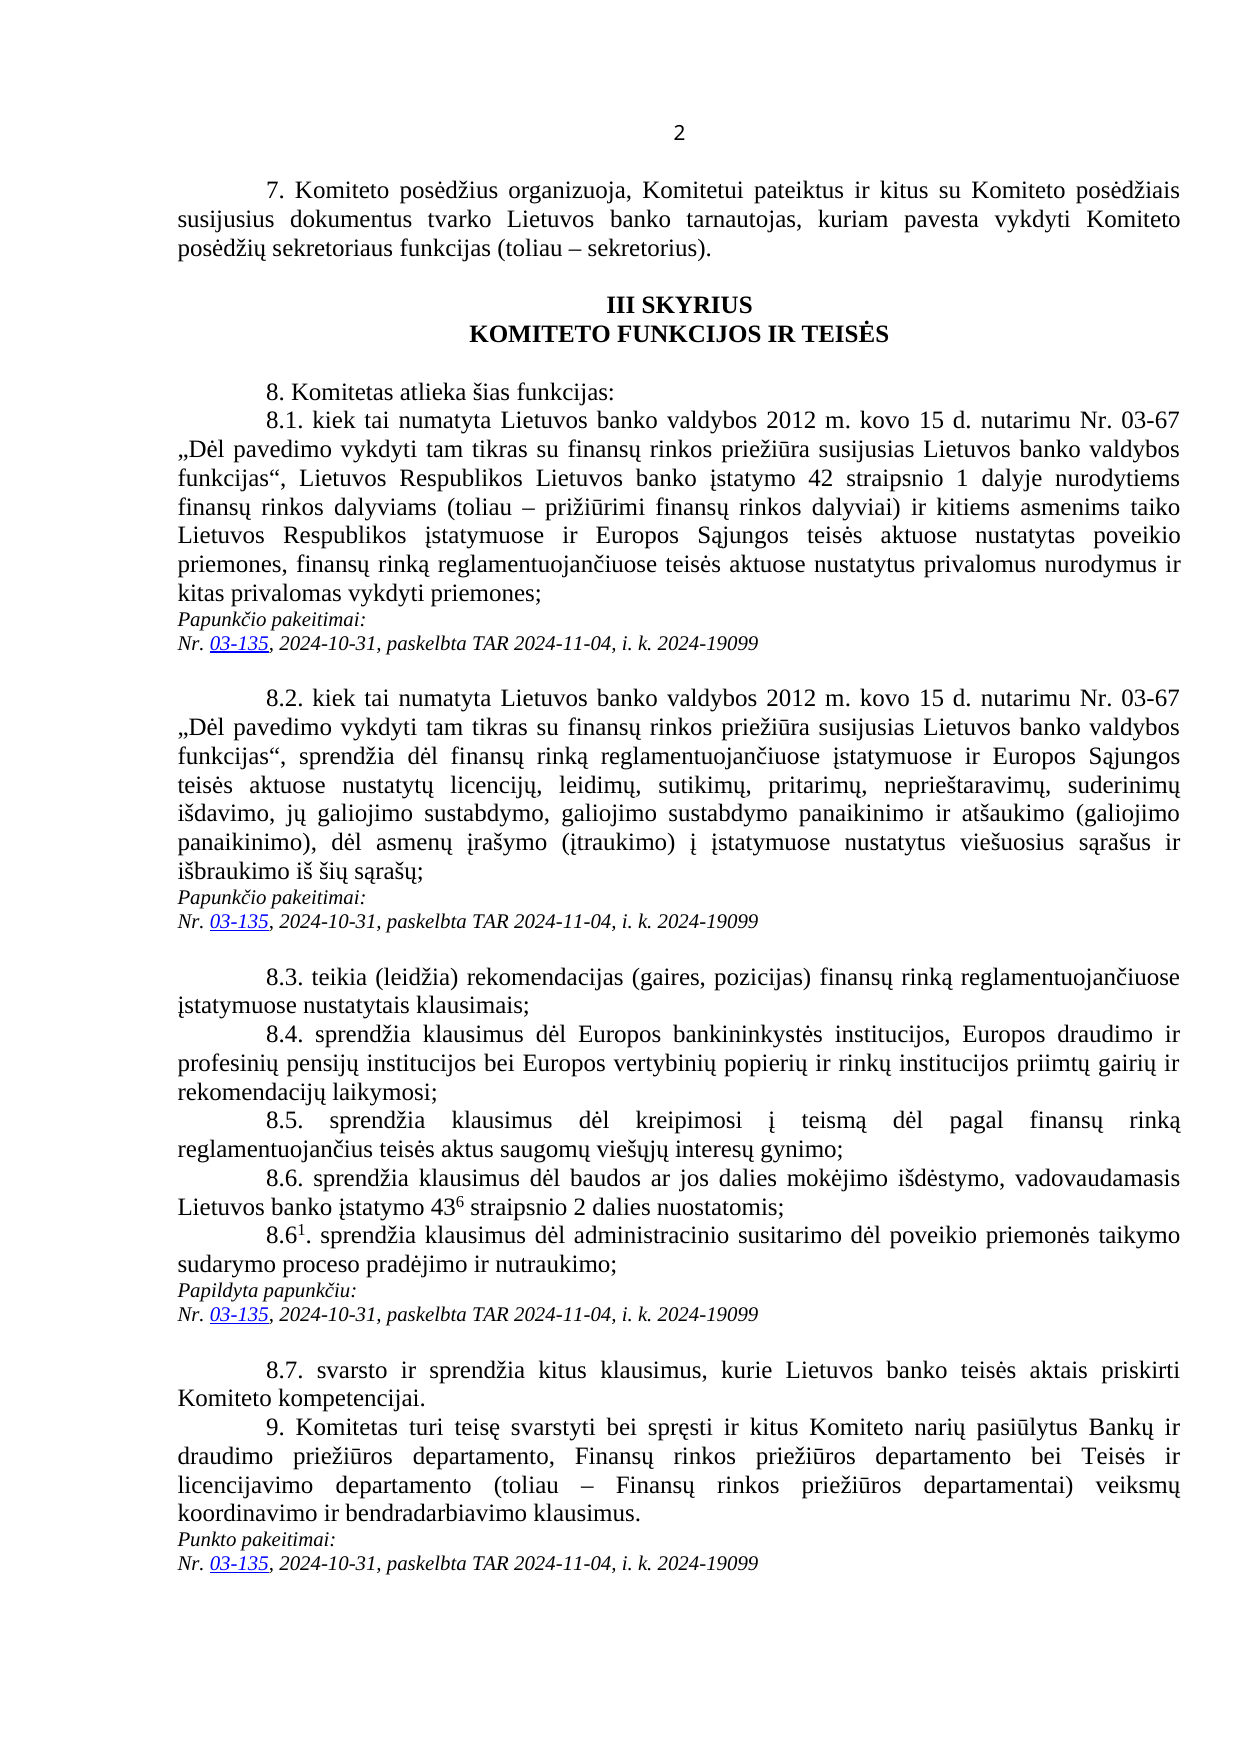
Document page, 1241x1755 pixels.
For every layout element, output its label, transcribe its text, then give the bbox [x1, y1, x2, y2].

text 8.4. sprendžia klausimus dėl Europos bankininkystės institucijos, Europos draudimo ir profesinių pensijų institucijos bei Europos vertybinių popierių ir rinkų institucijos priimtų gairių ir rekomendacijų laikymosi; [177, 1019, 1181, 1105]
text 8.1. kiek tai numatyta Lietuvos banko valdybos 2012 m. kovo 15 d. nutarimu Nr. 03-67 „Dėl pavedimo vykdyti tam tikras su finansų rinkos priežiūra susijusias Lietuvos banko valdybos funkcijas“, Lietuvos Respublikos Lietuvos banko įstatymo 42 straipsnio 1 dalyje nurodytiems finansų rinkos dalyviams (toliau – prižiūrimi finansų rinkos dalyviai) ir kitiems asmenims taiko Lietuvos Respublikos įstatymuose ir Europos Sąjungos teisės aktuose nustatytas poveikio priemones, finansų rinką reglamentuojančiuose teisės aktuose nustatytus privalomus nurodymus ir kitas privalomas vykdyti priemones; [177, 405, 1181, 607]
text KOMITETO FUNKCIJOS IR TEISĖS [177, 319, 1181, 348]
text 8. Komitetas atlieka šias funkcijas: [177, 377, 1181, 405]
text Punkto pakeitimai: [177, 1527, 1181, 1551]
text Nr. 03-135, 2024-10-31, paskelbta TAR 2024-11-04, i. k. 2024-19099 [177, 631, 1181, 655]
text Papunkčio pakeitimai: [177, 885, 1181, 909]
text 8.5. sprendžia klausimus dėl kreipimosi į teismą dėl pagal finansų rinką reglamentuojančius teisės aktus saugomų viešųjų interesų gynimo; [177, 1105, 1181, 1163]
text Nr. 03-135, 2024-10-31, paskelbta TAR 2024-11-04, i. k. 2024-19099 [177, 909, 1181, 933]
text Papunkčio pakeitimai: [177, 607, 1181, 631]
text 9. Komitetas turi teisę svarstyti bei spręsti ir kitus Komiteto narių pasiūlytus Bankų ir draudimo priežiūros departamento, Finansų rinkos priežiūros departamento bei Teisės ir licencijavimo departamento (toliau – Finansų rinkos priežiūros departamentai) veiksmų koordinavimo ir bendradarbiavimo klausimus. [177, 1412, 1181, 1527]
text 7. Komiteto posėdžius organizuoja, Komitetui pateiktus ir kitus su Komiteto posėdžiais susijusius dokumentus tvarko Lietuvos banko tarnautojas, kuriam pavesta vykdyti Komiteto posėdžių sekretoriaus funkcijas (toliau – sekretorius). [177, 175, 1181, 262]
text Papildyta papunkčiu: [177, 1278, 1181, 1302]
text III SKYRIUS [177, 290, 1181, 319]
text Nr. 03-135, 2024-10-31, paskelbta TAR 2024-11-04, i. k. 2024-19099 [177, 1302, 1181, 1326]
text 8.61. sprendžia klausimus dėl administracinio susitarimo dėl poveikio priemonės taikymo sudarymo proceso pradėjimo ir nutraukimo; [177, 1220, 1181, 1278]
text 8.7. svarsto ir sprendžia kitus klausimus, kurie Lietuvos banko teisės aktais priskirti Komiteto kompetencijai. [177, 1355, 1181, 1412]
text Nr. 03-135, 2024-10-31, paskelbta TAR 2024-11-04, i. k. 2024-19099 [177, 1551, 1181, 1575]
text 8.3. teikia (leidžia) rekomendacijas (gaires, pozicijas) finansų rinką reglamentuojančiuose įstatymuose nustatytais klausimais; [177, 962, 1181, 1019]
text 8.6. sprendžia klausimus dėl baudos ar jos dalies mokėjimo išdėstymo, vadovaudamasis Lietuvos banko įstatymo 436 straipsnio 2 dalies nuostatomis; [177, 1163, 1181, 1220]
text 8.2. kiek tai numatyta Lietuvos banko valdybos 2012 m. kovo 15 d. nutarimu Nr. 03-67 „Dėl pavedimo vykdyti tam tikras su finansų rinkos priežiūra susijusias Lietuvos banko valdybos funkcijas“, sprendžia dėl finansų rinką reglamentuojančiuose įstatymuose ir Europos Sąjungos teisės aktuose nustatytų licencijų, leidimų, sutikimų, pritarimų, neprieštaravimų, suderinimų išdavimo, jų galiojimo sustabdymo, galiojimo sustabdymo panaikinimo ir atšaukimo (galiojimo panaikinimo), dėl asmenų įrašymo (įtraukimo) į įstatymuose nustatytus viešuosius sąrašus ir išbraukimo iš šių sąrašų; [177, 683, 1181, 885]
